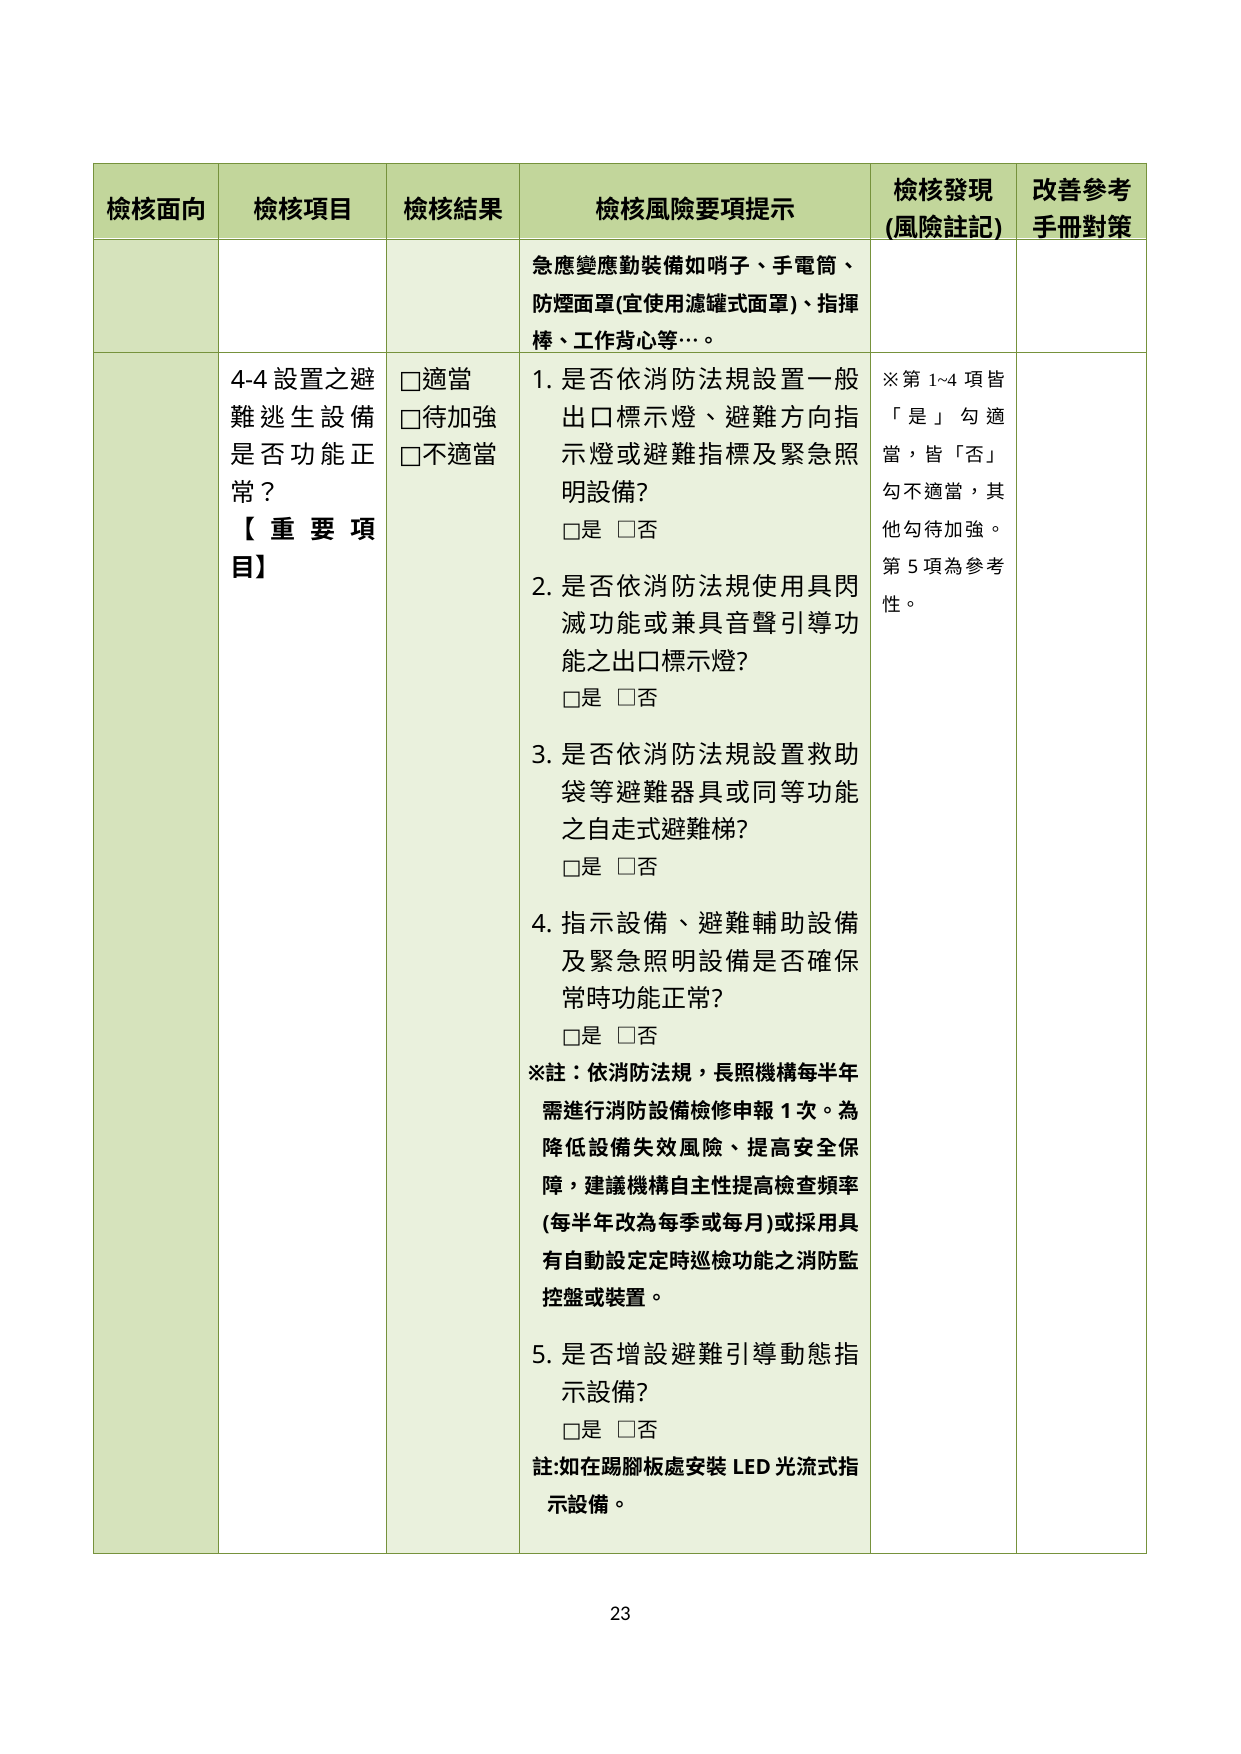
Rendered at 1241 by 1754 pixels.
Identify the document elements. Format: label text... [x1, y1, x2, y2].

table_header 檢核風險要項提示 [520, 164, 870, 238]
table_cell 4-4設置之避難逃生設備是否功能正常？ 【重要項目】 [219, 353, 386, 1553]
table_header 改善參考手冊對策 [1017, 164, 1146, 238]
table_cell [387, 240, 519, 352]
table_header 檢核結果 [387, 164, 519, 238]
table_cell ※第1~4項皆「是」勾適當，皆「否」勾不適當，其他勾待加強。第5項為參考性。 [871, 353, 1016, 1553]
table_cell 急應變應勤裝備如哨子、手電筒、防煙面罩(宜使用濾罐式面罩)、指揮棒、工作背心等…。 [520, 240, 870, 352]
table_cell [1017, 240, 1146, 352]
table_header 檢核項目 [219, 164, 386, 238]
table_cell [94, 240, 218, 352]
table_cell □適當 □待加強 □不適當 [387, 353, 519, 1553]
table_header 檢核面向 [94, 164, 218, 238]
table_cell [871, 240, 1016, 352]
table_cell 是否依消防法規設置一般出口標示燈、避難方向指示燈或避難指標及緊急照明設備? □是 □否 是否依消防法規使用具閃滅功能或兼具音聲引導功能之出口標示燈? □是 □否 是否依消防法規設置救助袋等避難器具或同等功能之自走式避難梯? □是 □否 指示設備、避難輔助設備及緊急照明設備是否確保常時功能正常? □是 □否 ※註：依消防法規，長照機構每半年需進行消防設備檢修申報1次。為降低設備失效風險、提高安全保障，建議機構自主性提高檢查頻率(每半年改為每季或每月)或採用具有自動設定定時巡檢功能之消防監控盤或裝置。 是否增設避難引導動態指示設備? □是 □否 註:如在踢腳板處安裝LED光流式指示設備。 [520, 353, 870, 1553]
table_header 檢核發現(風險註記) [871, 164, 1016, 238]
table_cell [1017, 353, 1146, 1553]
table_cell [219, 240, 386, 352]
table_cell [94, 353, 218, 1553]
